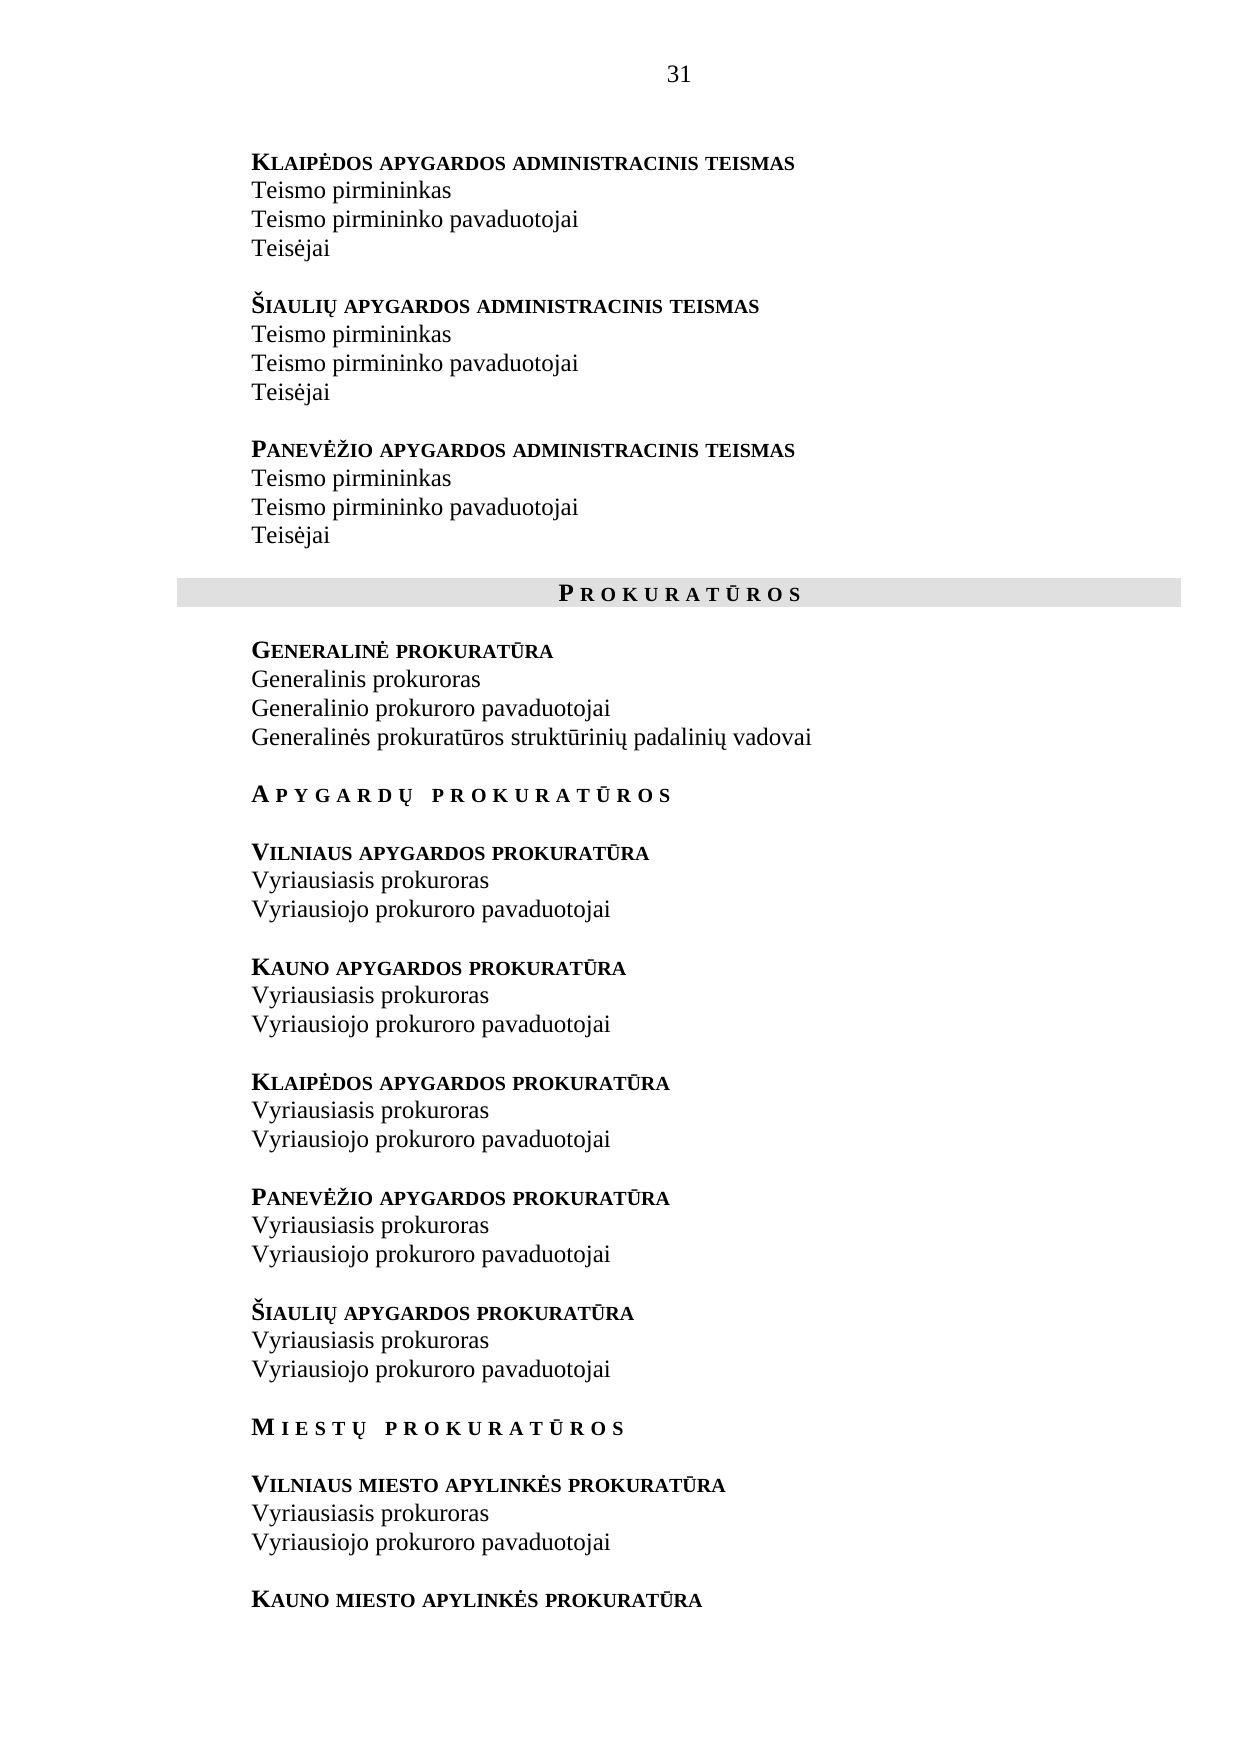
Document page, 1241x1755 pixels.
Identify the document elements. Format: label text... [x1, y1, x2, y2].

text Vyriausiasis prokuroras [177, 1211, 1181, 1239]
text Vyriausiasis prokuroras [177, 981, 1181, 1009]
text Vyriausiasis prokuroras [177, 866, 1181, 894]
text Vyriausiasis prokuroras [177, 1096, 1181, 1124]
text Klaipėdos apygardos prokuratūra [177, 1067, 1181, 1096]
text Generalinė prokuratūra [177, 636, 1181, 664]
text Kauno miesto apylinkės prokuratūra [177, 1584, 1181, 1613]
text Vyriausiojo prokuroro pavaduotojai [177, 1009, 1181, 1038]
text Teismo pirmininkas [177, 463, 1181, 492]
text Generalinis prokuroras [177, 664, 1181, 693]
text Panevėžio apygardos prokuratūra [177, 1182, 1181, 1211]
text Teismo pirmininko pavaduotojai [177, 348, 1181, 377]
text Vyriausiojo prokuroro pavaduotojai [177, 1354, 1181, 1383]
text Šiaulių apygardos prokuratūra [177, 1297, 1181, 1326]
text Vyriausiojo prokuroro pavaduotojai [177, 894, 1181, 923]
text Vyriausiasis prokuroras [177, 1326, 1181, 1354]
text Vilniaus apygardos prokuratūra [177, 837, 1181, 866]
text Miestų prokuratūros [177, 1412, 1181, 1441]
text Kauno apygardos prokuratūra [177, 952, 1181, 981]
text Vyriausiojo prokuroro pavaduotojai [177, 1239, 1181, 1268]
text Vyriausiojo prokuroro pavaduotojai [177, 1124, 1181, 1153]
text Generalinio prokuroro pavaduotojai [177, 693, 1181, 722]
text Teisėjai [177, 521, 1181, 549]
text Vilniaus miesto apylinkės prokuratūra [177, 1469, 1181, 1498]
text Šiaulių apygardos administracinis teismas [177, 291, 1181, 319]
text Teismo pirmininkas [177, 176, 1181, 204]
text Generalinės prokuratūros struktūrinių padalinių vadovai [177, 722, 1181, 751]
text Teismo pirmininko pavaduotojai [177, 204, 1181, 233]
text Panevėžio apygardos administracinis teismas [177, 434, 1181, 463]
text Apygardų prokuratūros [177, 779, 1181, 808]
table_header Prokuratūros [177, 578, 1181, 607]
text Teismo pirmininkas [177, 319, 1181, 348]
text Vyriausiasis prokuroras [177, 1498, 1181, 1527]
text Vyriausiojo prokuroro pavaduotojai [177, 1527, 1181, 1556]
text Klaipėdos apygardos administracinis teismas [177, 147, 1181, 176]
text Teisėjai [177, 233, 1181, 262]
text Teisėjai [177, 377, 1181, 406]
text Teismo pirmininko pavaduotojai [177, 492, 1181, 521]
